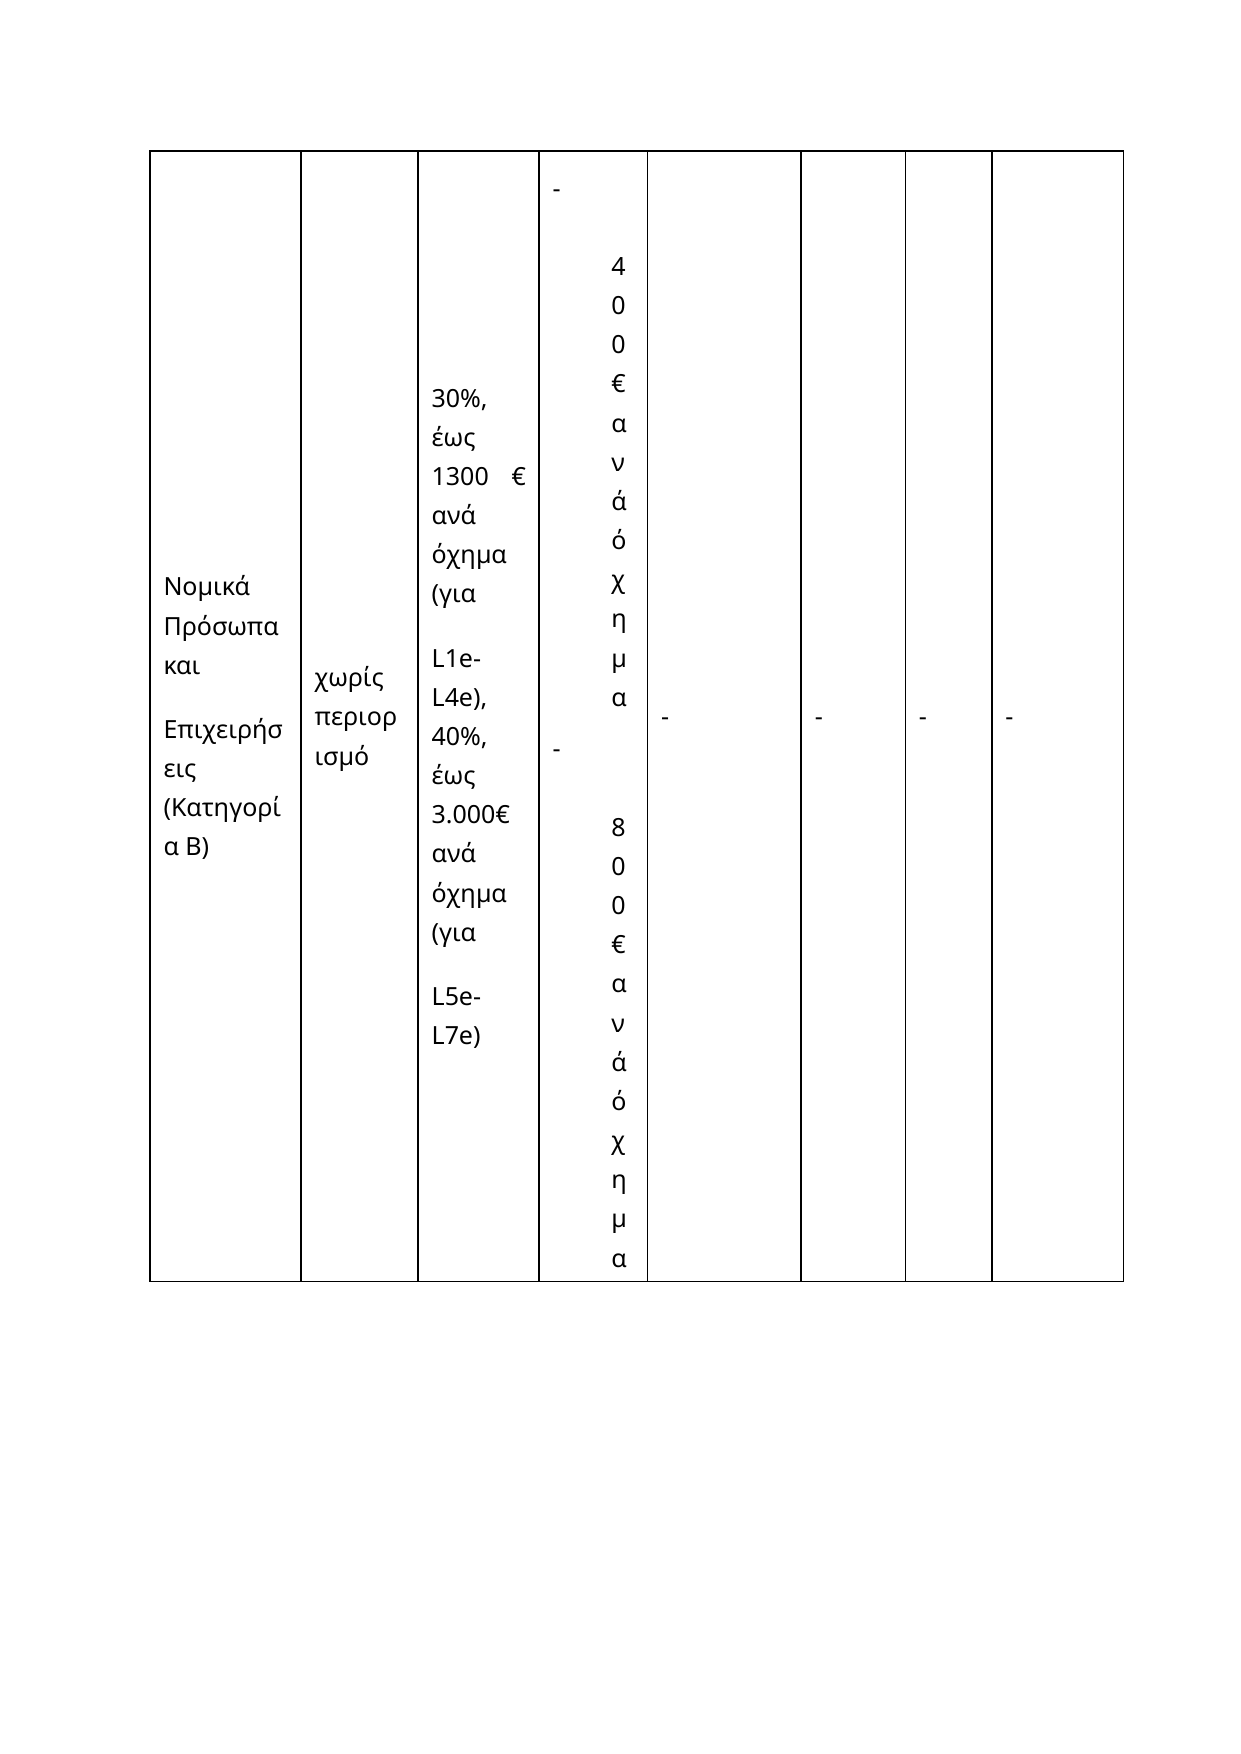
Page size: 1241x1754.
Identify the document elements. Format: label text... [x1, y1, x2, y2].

table_cell - [648, 152, 800, 1281]
table_cell Νομικά Πρόσωπα και Επιχειρήσεις (Κατηγορία Β) [151, 152, 300, 1281]
table_cell 30%, έως 1300 € ανά όχημα (για L1e-L4e), 40%, έως 3.000€ ανά όχημα (για L5e-L7e) [419, 152, 538, 1281]
table_cell - [802, 152, 905, 1281]
table_cell - [993, 152, 1123, 1281]
table_cell χωρίς περιορισμό [302, 152, 417, 1281]
table_cell - 400 € ανά όχημα - 800 € ανά όχημα [540, 152, 647, 1281]
table_cell - [906, 152, 991, 1281]
